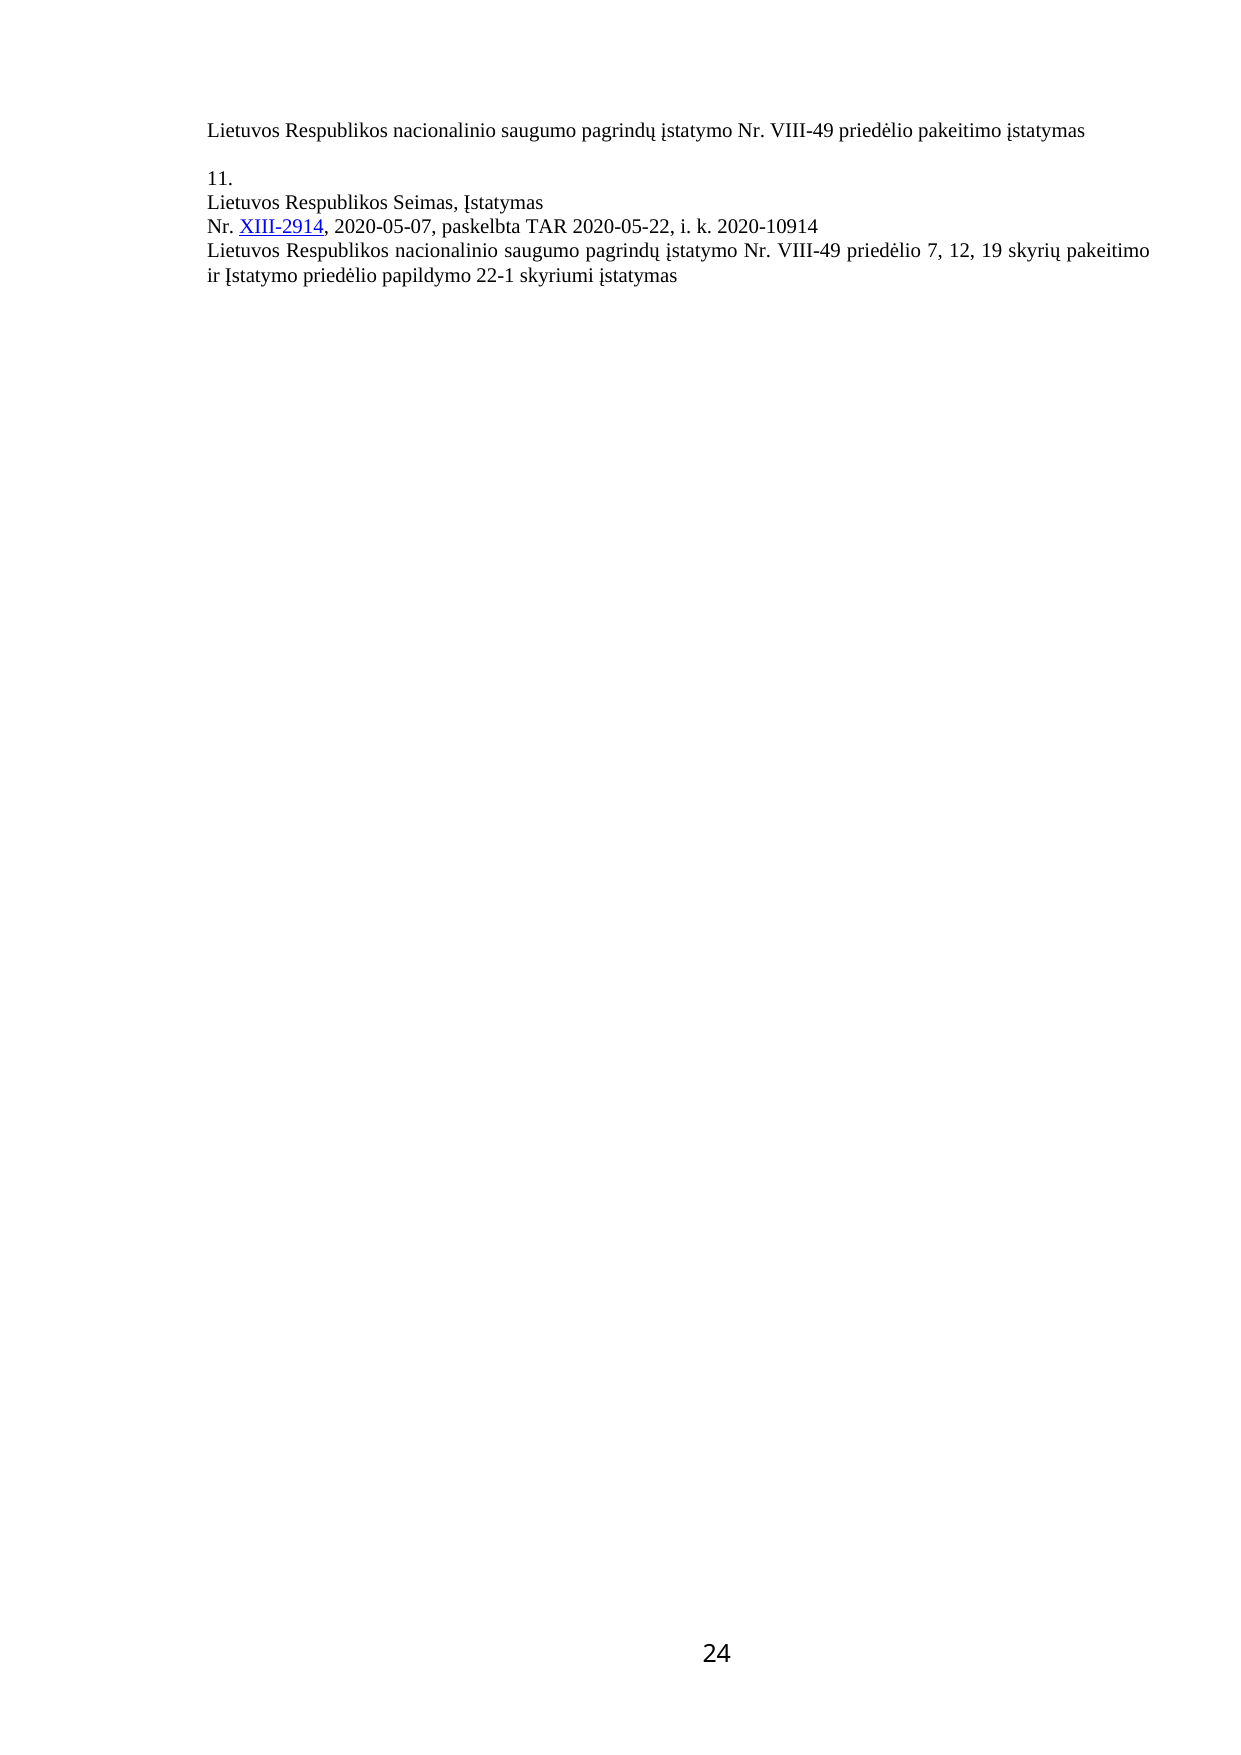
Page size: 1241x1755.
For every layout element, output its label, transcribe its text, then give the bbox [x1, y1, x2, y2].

text Nr. XIII-2914, 2020-05-07, paskelbta TAR 2020-05-22, i. k. 2020-10914 [207, 214, 1152, 238]
text Lietuvos Respublikos Seimas, Įstatymas [207, 190, 1152, 214]
text 11. [207, 166, 1152, 190]
text Lietuvos Respublikos nacionalinio saugumo pagrindų įstatymo Nr. VIII-49 priedėlio pakeitimo įstatymas [207, 118, 1152, 142]
text Lietuvos Respublikos nacionalinio saugumo pagrindų įstatymo Nr. VIII-49 priedėlio 7, 12, 19 skyrių pakeitimo ir Įstatymo priedėlio papildymo 22-1 skyriumi įstatymas [207, 238, 1152, 287]
